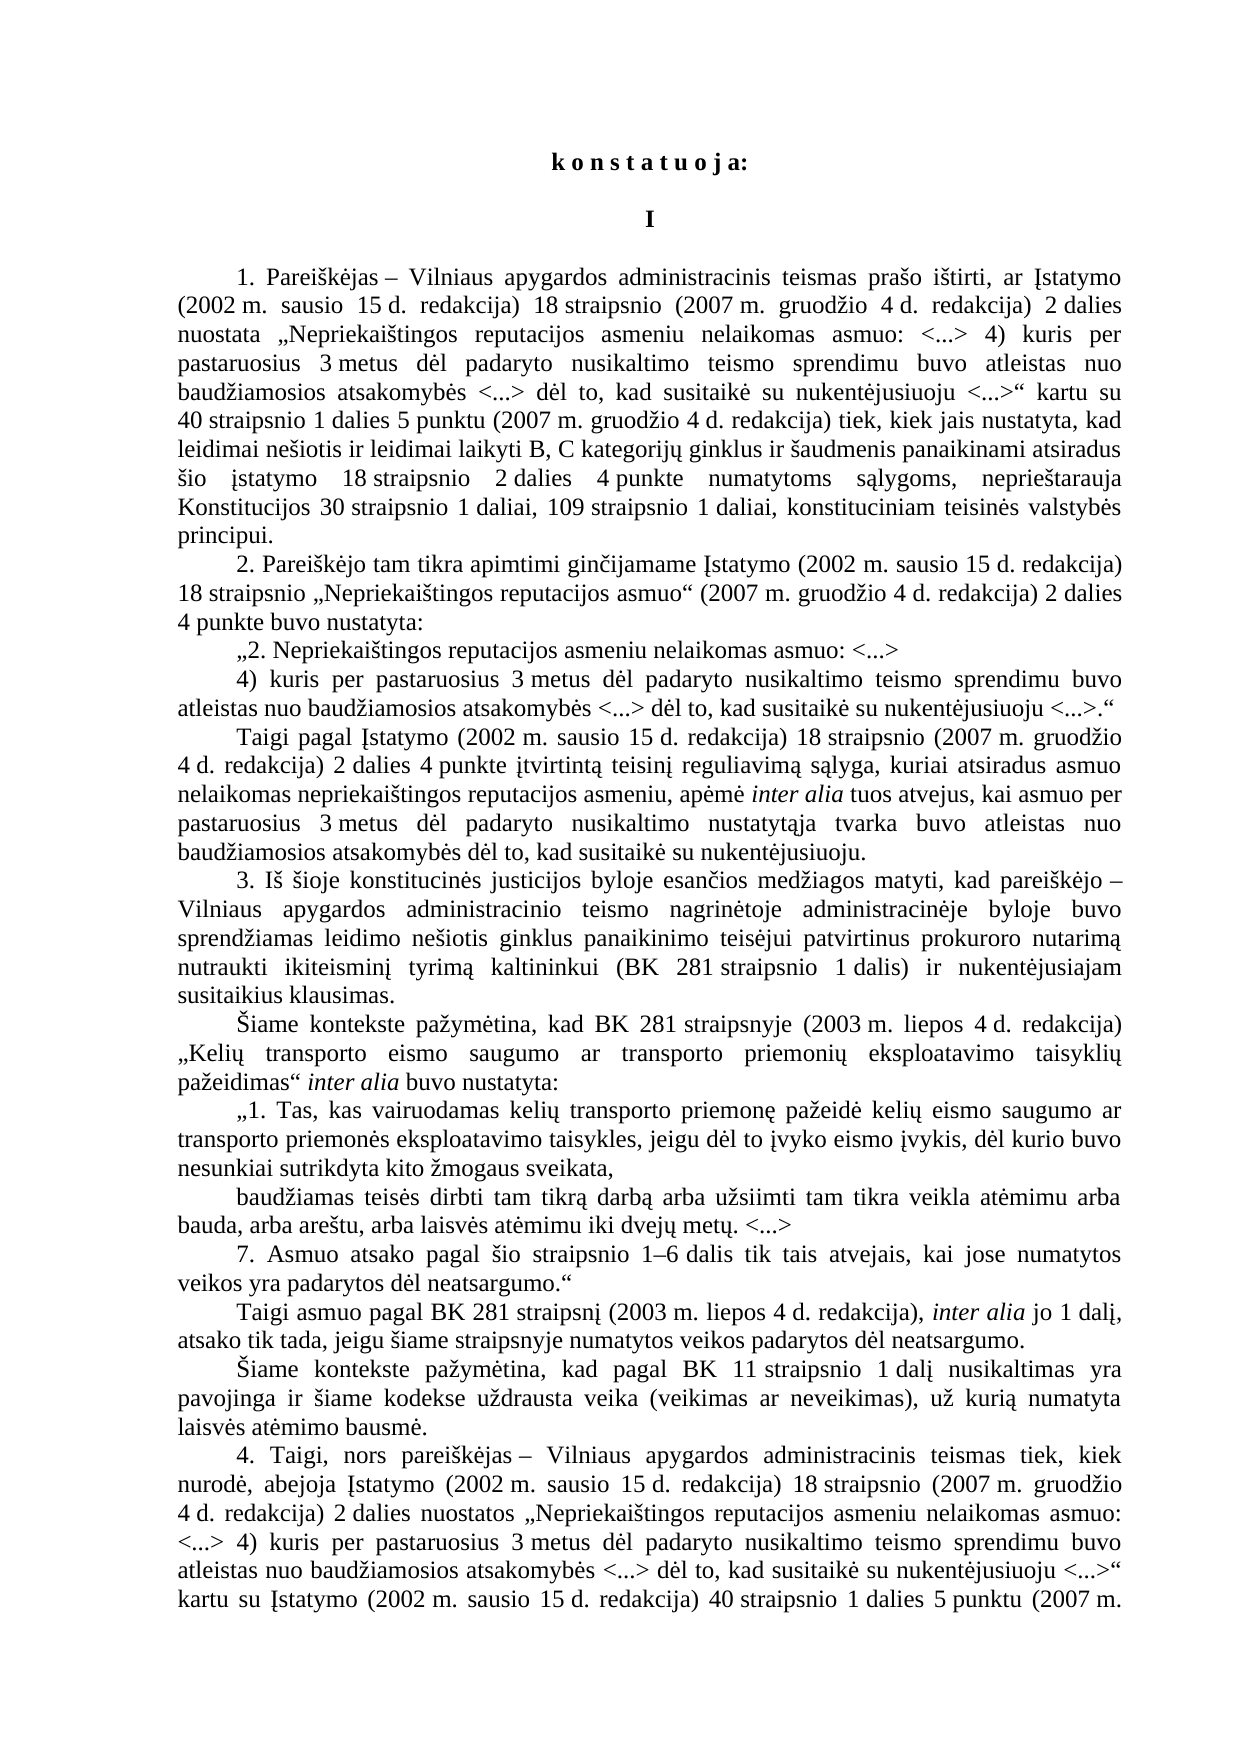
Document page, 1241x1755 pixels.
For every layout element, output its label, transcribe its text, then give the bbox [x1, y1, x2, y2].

text „1. Tas, kas vairuodamas kelių transporto priemonę pažeidė kelių eismo saugumo ar transporto priemonės eksploatavimo taisykles, jeigu dėl to įvyko eismo įvykis, dėl kurio buvo nesunkiai sutrikdyta kito žmogaus sveikata, [177, 1096, 1122, 1182]
text 3. Iš šioje konstitucinės justicijos byloje esančios medžiagos matyti, kad pareiškėjo – Vilniaus apygardos administracinio teismo nagrinėtoje administracinėje byloje buvo sprendžiamas leidimo nešiotis ginklus panaikinimo teisėjui patvirtinus prokuroro nutarimą nutraukti ikiteisminį tyrimą kaltininkui (BK 281 straipsnio 1 dalis) ir nukentėjusiajam susitaikius klausimas. [177, 866, 1122, 1009]
text Taigi pagal Įstatymo (2002 m. sausio 15 d. redakcija) 18 straipsnio (2007 m. gruodžio 4 d. redakcija) 2 dalies 4 punkte įtvirtintą teisinį reguliavimą sąlyga, kuriai atsiradus asmuo nelaikomas nepriekaištingos reputacijos asmeniu, apėmė inter alia tuos atvejus, kai asmuo per pastaruosius 3 metus dėl padaryto nusikaltimo nustatytąja tvarka buvo atleistas nuo baudžiamosios atsakomybės dėl to, kad susitaikė su nukentėjusiuoju. [177, 722, 1122, 866]
text baudžiamas teisės dirbti tam tikrą darbą arba užsiimti tam tikra veikla atėmimu arba bauda, arba areštu, arba laisvės atėmimu iki dvejų metų. <...> [177, 1182, 1122, 1239]
text 1. Pareiškėjas – Vilniaus apygardos administracinis teismas prašo ištirti, ar Įstatymo (2002 m. sausio 15 d. redakcija) 18 straipsnio (2007 m. gruodžio 4 d. redakcija) 2 dalies nuostata „Nepriekaištingos reputacijos asmeniu nelaikomas asmuo: <...> 4) kuris per pastaruosius 3 metus dėl padaryto nusikaltimo teismo sprendimu buvo atleistas nuo baudžiamosios atsakomybės <...> dėl to, kad susitaikė su nukentėjusiuoju <...>“ kartu su 40 straipsnio 1 dalies 5 punktu (2007 m. gruodžio 4 d. redakcija) tiek, kiek jais nustatyta, kad leidimai nešiotis ir leidimai laikyti B, C kategorijų ginklus ir šaudmenis panaikinami atsiradus šio įstatymo 18 straipsnio 2 dalies 4 punkte numatytoms sąlygoms, neprieštarauja Konstitucijos 30 straipsnio 1 daliai, 109 straipsnio 1 daliai, konstituciniam teisinės valstybės principui. [177, 262, 1122, 549]
text „2. Nepriekaištingos reputacijos asmeniu nelaikomas asmuo: <...> [177, 636, 1122, 664]
text Šiame kontekste pažymėtina, kad BK 281 straipsnyje (2003 m. liepos 4 d. redakcija) „Kelių transporto eismo saugumo ar transporto priemonių eksploatavimo taisyklių pažeidimas“ inter alia buvo nustatyta: [177, 1009, 1122, 1096]
text Taigi asmuo pagal BK 281 straipsnį (2003 m. liepos 4 d. redakcija), inter alia jo 1 dalį, atsako tik tada, jeigu šiame straipsnyje numatytos veikos padarytos dėl neatsargumo. [177, 1297, 1122, 1354]
text k o n s t a t u o j a: [177, 147, 1122, 176]
text I [177, 204, 1122, 233]
text 7. Asmuo atsako pagal šio straipsnio 1–6 dalis tik tais atvejais, kai jose numatytos veikos yra padarytos dėl neatsargumo.“ [177, 1239, 1122, 1297]
text 4. Taigi, nors pareiškėjas – Vilniaus apygardos administracinis teismas tiek, kiek nurodė, abejoja Įstatymo (2002 m. sausio 15 d. redakcija) 18 straipsnio (2007 m. gruodžio 4 d. redakcija) 2 dalies nuostatos „Nepriekaištingos reputacijos asmeniu nelaikomas asmuo: <...> 4) kuris per pastaruosius 3 metus dėl padaryto nusikaltimo teismo sprendimu buvo atleistas nuo baudžiamosios atsakomybės <...> dėl to, kad susitaikė su nukentėjusiuoju <...>“ kartu su Įstatymo (2002 m. sausio 15 d. redakcija) 40 straipsnio 1 dalies 5 punktu (2007 m. [177, 1441, 1122, 1613]
text Šiame kontekste pažymėtina, kad pagal BK 11 straipsnio 1 dalį nusikaltimas yra pavojinga ir šiame kodekse uždrausta veika (veikimas ar neveikimas), už kurią numatyta laisvės atėmimo bausmė. [177, 1354, 1122, 1441]
text 2. Pareiškėjo tam tikra apimtimi ginčijamame Įstatymo (2002 m. sausio 15 d. redakcija) 18 straipsnio „Nepriekaištingos reputacijos asmuo“ (2007 m. gruodžio 4 d. redakcija) 2 dalies 4 punkte buvo nustatyta: [177, 549, 1122, 636]
text 4) kuris per pastaruosius 3 metus dėl padaryto nusikaltimo teismo sprendimu buvo atleistas nuo baudžiamosios atsakomybės <...> dėl to, kad susitaikė su nukentėjusiuoju <...>.“ [177, 664, 1122, 722]
